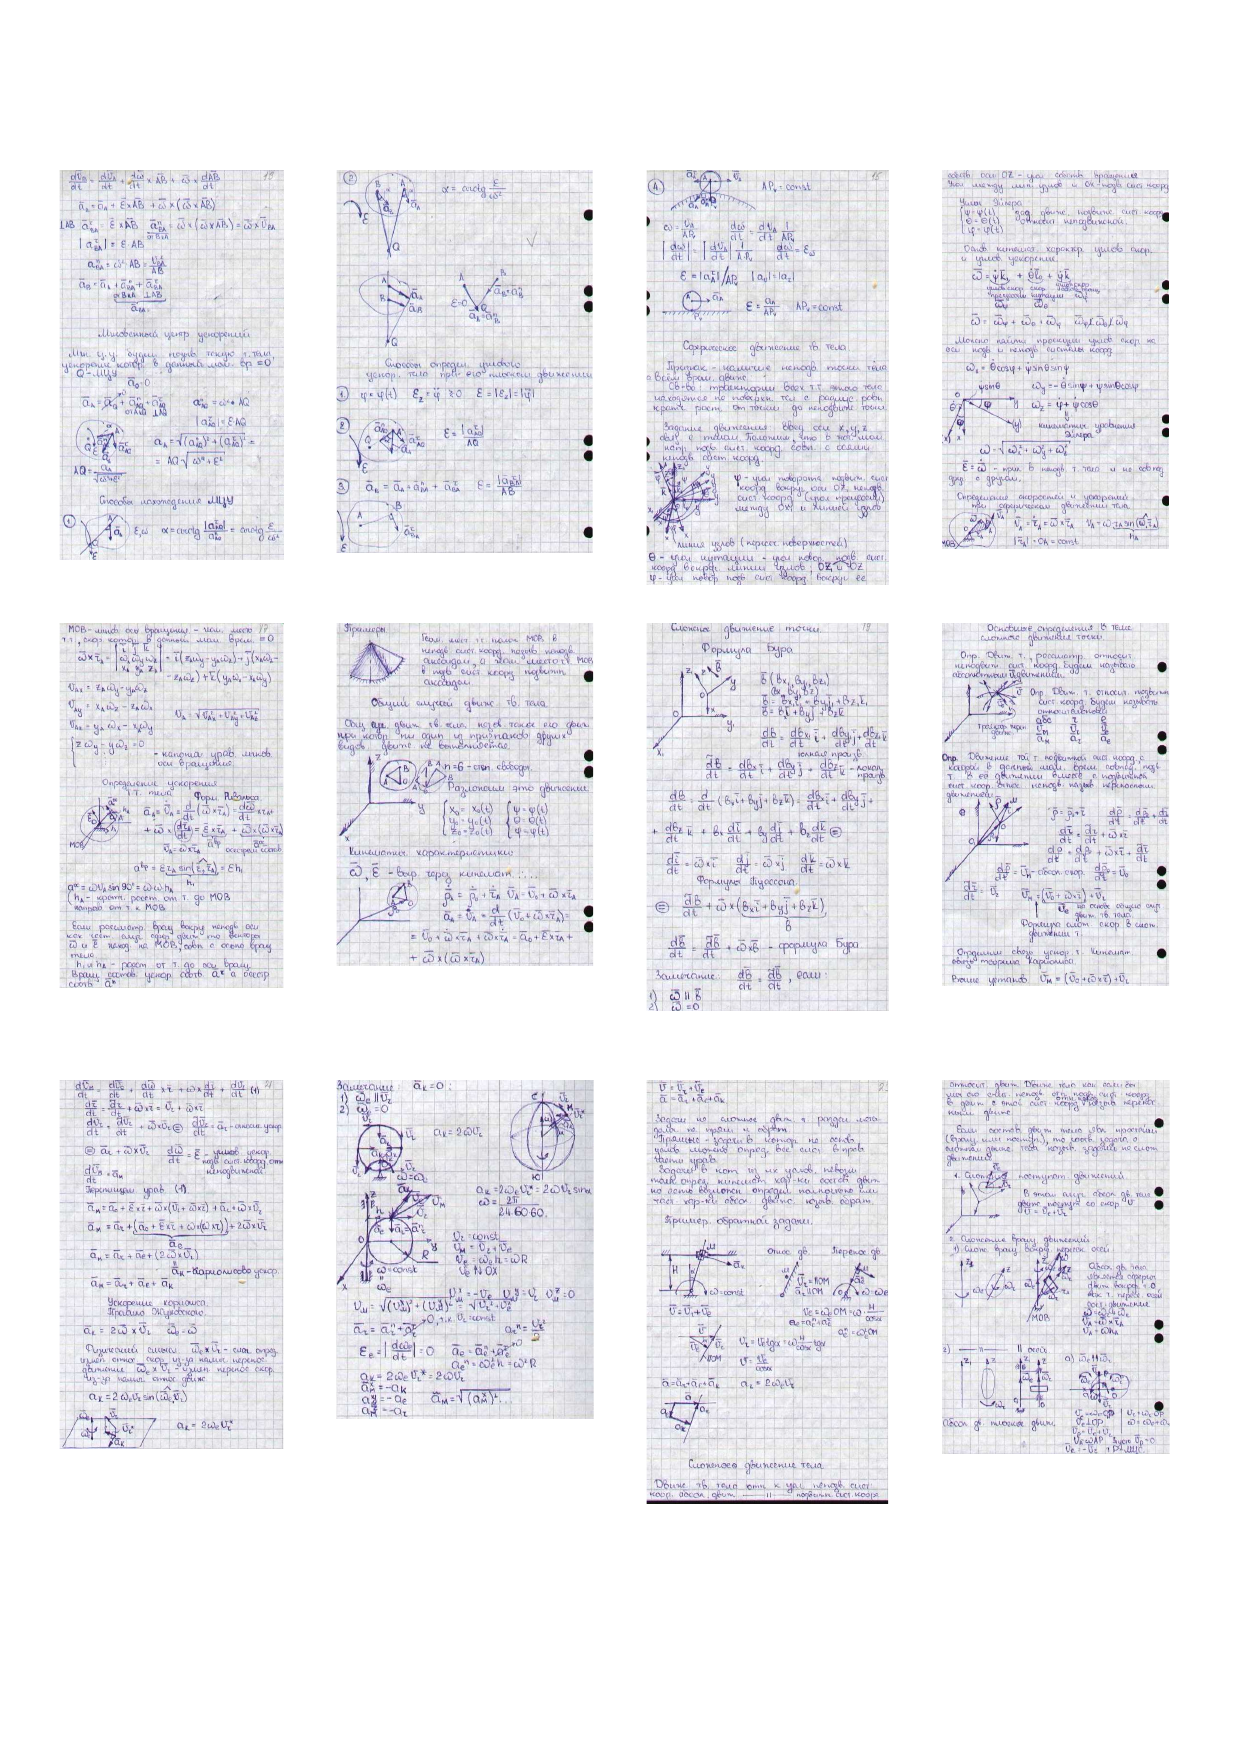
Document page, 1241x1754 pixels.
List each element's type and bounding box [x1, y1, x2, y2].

table_header [33, 616, 310, 1072]
table_cell [620, 1073, 916, 1511]
table_cell [33, 1073, 310, 1511]
picture [59, 623, 284, 988]
table_cell [310, 1073, 620, 1511]
picture [646, 1080, 889, 1504]
picture [59, 170, 284, 560]
picture [646, 170, 889, 585]
table_header [916, 616, 1196, 1072]
table_cell [310, 163, 620, 592]
table_cell [620, 163, 916, 592]
picture [942, 170, 1169, 549]
table_cell [916, 1073, 1196, 1511]
table_cell [916, 163, 1196, 592]
table_cell [33, 163, 310, 592]
picture [336, 1080, 594, 1419]
picture [336, 623, 594, 966]
table_header [310, 616, 620, 1072]
picture [336, 170, 593, 553]
picture [646, 623, 889, 1011]
picture [59, 1080, 284, 1449]
picture [942, 623, 1170, 986]
table_header [620, 616, 916, 1072]
picture [942, 1080, 1170, 1454]
